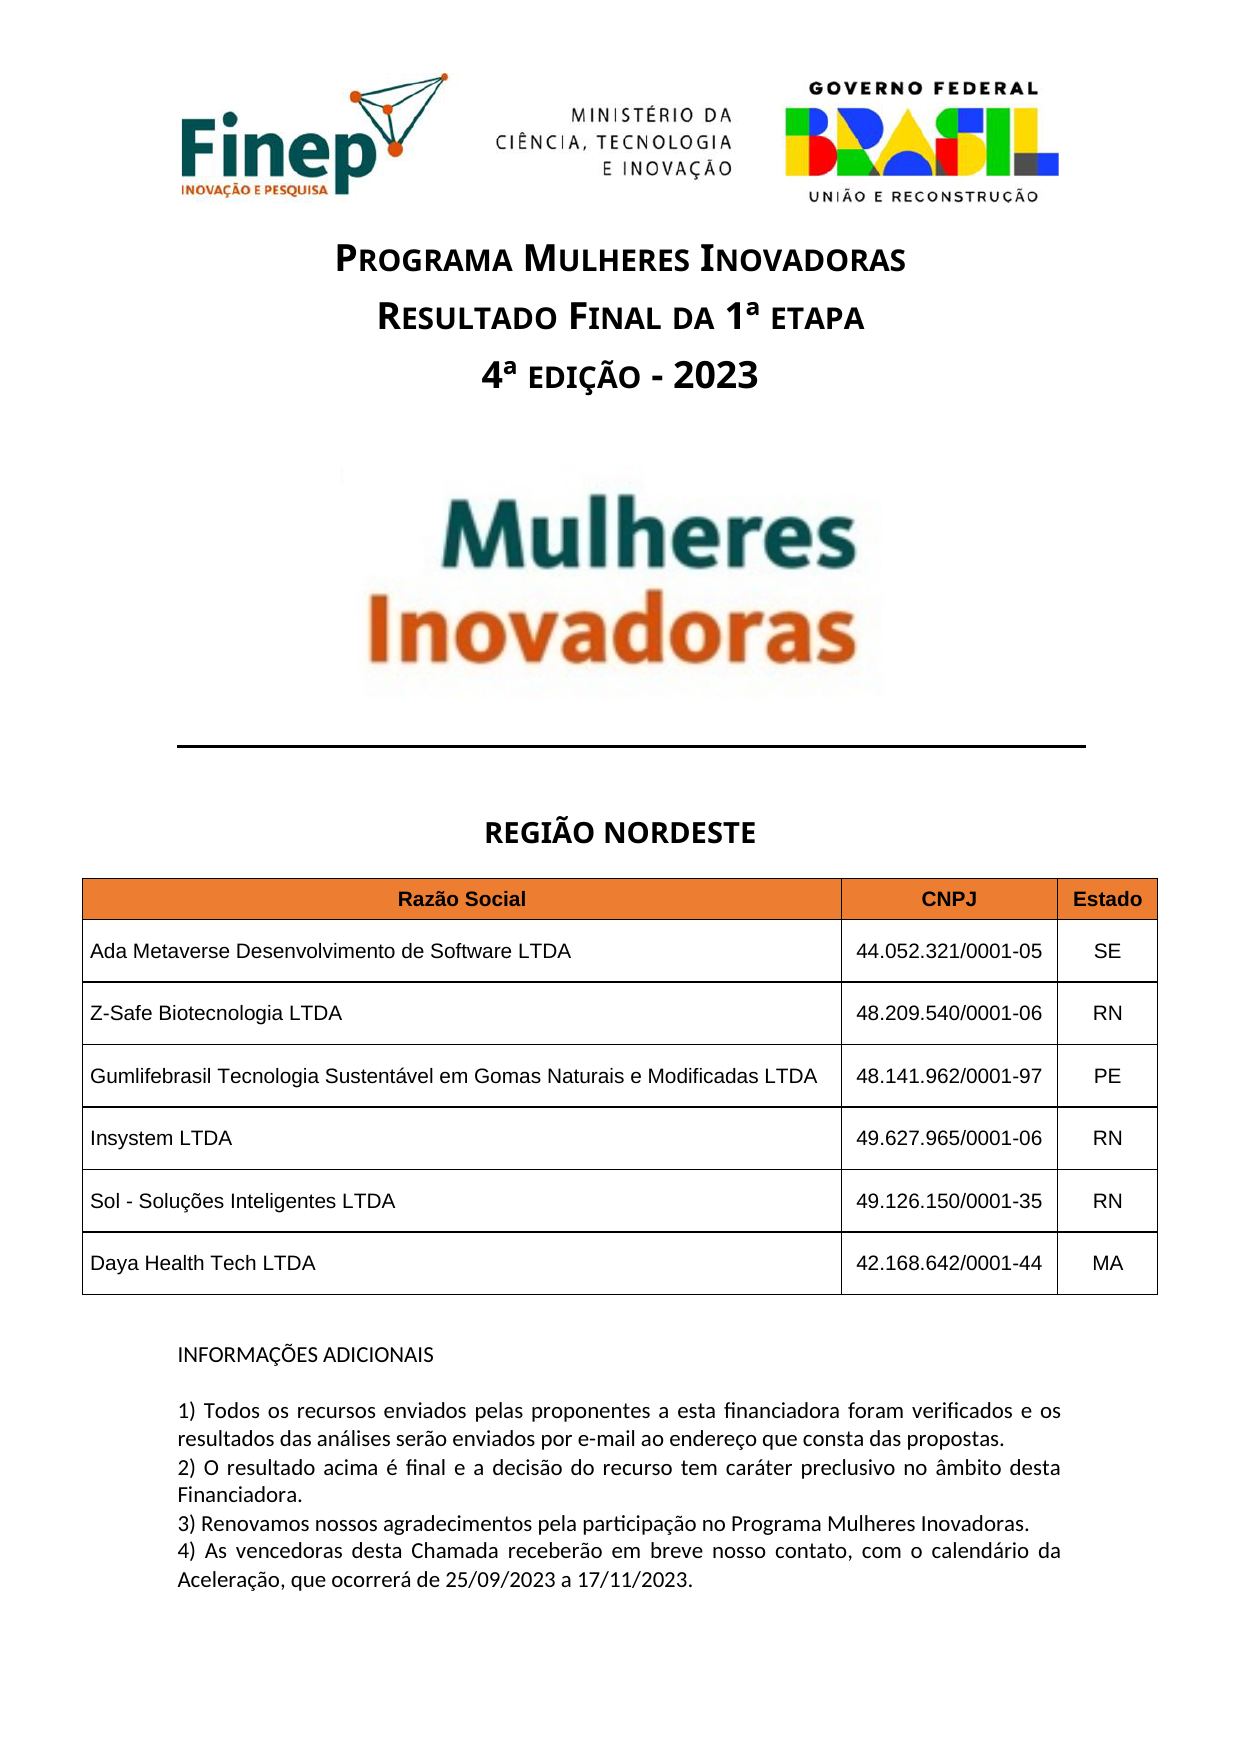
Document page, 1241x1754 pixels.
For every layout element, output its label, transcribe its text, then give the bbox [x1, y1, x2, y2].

text 1) Todos os recursos enviados pelas proponentes a esta financiadora foram verificados e os resultados das análises serão enviados por e-mail ao endereço que consta das propostas. [177, 1397, 1063, 1453]
text Programa Mulheres Inovadoras [177, 231, 1063, 282]
table_cell 49.126.150/0001-35 [842, 1170, 1057, 1231]
table_header Razão Social [83, 879, 841, 919]
table_cell RN [1058, 983, 1157, 1044]
table_cell PE [1058, 1045, 1157, 1106]
table_cell Z-Safe Biotecnologia LTDA [83, 983, 841, 1044]
table_cell 48.209.540/0001-06 [842, 983, 1057, 1044]
table_cell Gumlifebrasil Tecnologia Sustentável em Gomas Naturais e Modificadas LTDA [83, 1045, 841, 1106]
text Resultado Final da 1ª etapa [177, 290, 1063, 341]
table_cell MA [1058, 1233, 1157, 1294]
text REGIÃO NORDESTE [177, 812, 1063, 852]
text INFORMAÇÕES ADICIONAIS [177, 1341, 1063, 1368]
table_cell Insystem LTDA [83, 1108, 841, 1169]
table_header CNPJ [842, 879, 1057, 919]
table_cell 48.141.962/0001-97 [842, 1045, 1057, 1106]
text 3) Renovamos nossos agradecimentos pela participação no Programa Mulheres Inovadoras. [177, 1509, 1063, 1537]
table_cell RN [1058, 1170, 1157, 1231]
table_cell Ada Metaverse Desenvolvimento de Software LTDA [83, 920, 841, 981]
table_cell 49.627.965/0001-06 [842, 1108, 1057, 1169]
table_cell 44.052.321/0001-05 [842, 920, 1057, 981]
text 4ª edição - 2023 [177, 348, 1063, 399]
table_cell RN [1058, 1108, 1157, 1169]
table_cell Daya Health Tech LTDA [83, 1233, 841, 1294]
table_cell 42.168.642/0001-44 [842, 1233, 1057, 1294]
text 2) O resultado acima é final e a decisão do recurso tem caráter preclusivo no âmbito desta Financiadora. [177, 1453, 1063, 1509]
table_cell Sol - Soluções Inteligentes LTDA [83, 1170, 841, 1231]
table_header Estado [1058, 879, 1157, 919]
text 4) As vencedoras desta Chamada receberão em breve nosso contato, com o calendário da Aceleração, que ocorrerá de 25/09/2023 a 17/11/2023. [177, 1537, 1063, 1593]
table_cell SE [1058, 920, 1157, 981]
